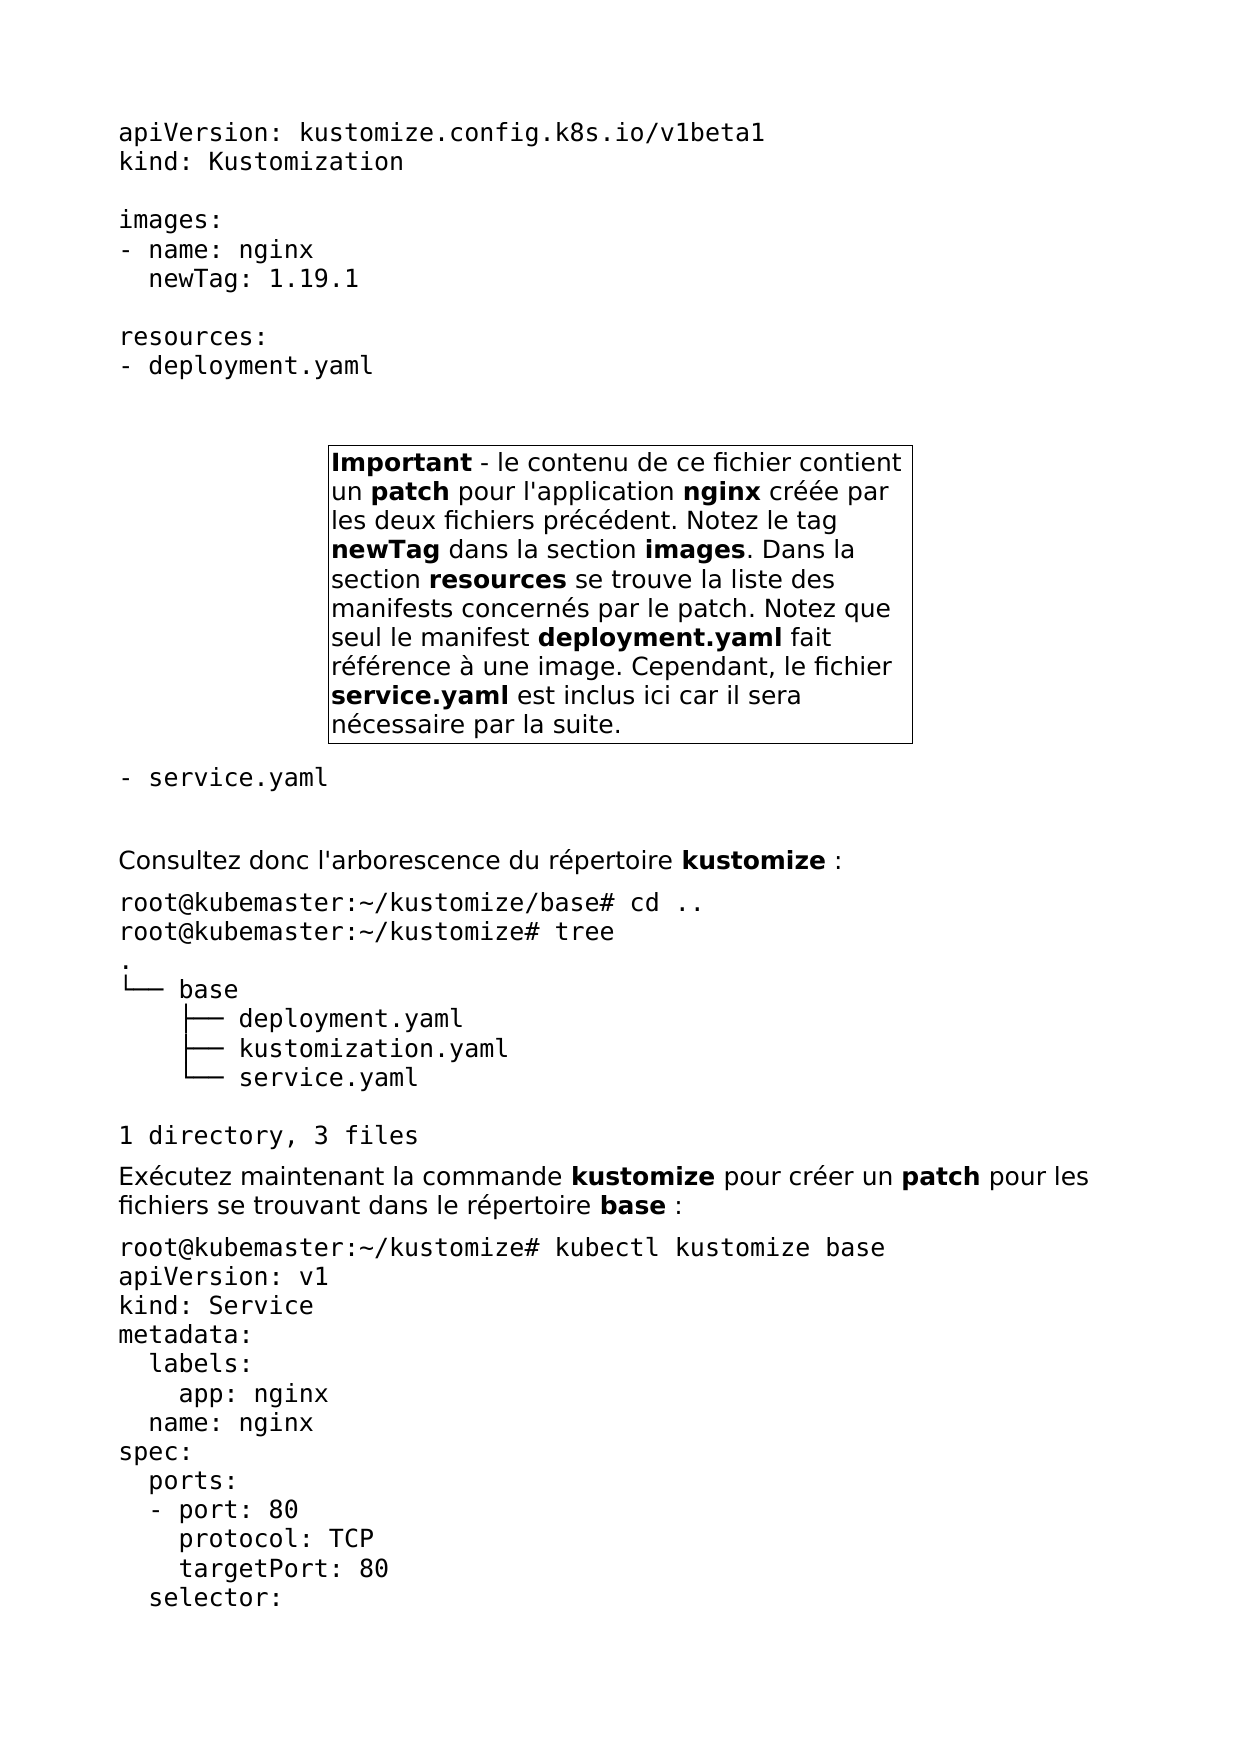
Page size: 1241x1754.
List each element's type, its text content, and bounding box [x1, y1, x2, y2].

text Consultez donc l'arborescence du répertoire kustomize : [118, 846, 1122, 875]
text root@kubemaster:~/kustomize/base# cd .. root@kubemaster:~/kustomize# tree . └── base ├── deployment.yaml ├── kustomization.yaml └── service.yaml 1 directory, 3 files [118, 888, 1122, 1150]
text root@kubemaster:~/kustomize# kubectl kustomize base apiVersion: v1 kind: Service metadata: labels: app: nginx name: nginx spec: ports: - port: 80 protocol: TCP targetPort: 80 selector: [118, 1233, 1122, 1612]
text Exécutez maintenant la commande kustomize pour créer un patch pour les fichiers se trouvant dans le répertoire base : [118, 1162, 1122, 1221]
text apiVersion: kustomize.config.k8s.io/v1beta1 kind: Kustomization images: - name: nginx newTag: 1.19.1 resources: - deployment.yaml - service.yaml [118, 118, 1122, 793]
table_header Important - le contenu de ce fichier contient un patch pour l'application nginx créée par les deux fichiers précédent. Notez le tag newTag dans la section images. Dans la section resources se trouve la liste des manifests concernés par le patch. Notez que seul le manifest deployment.yaml fait référence à une image. Cependant, le fichier service.yaml est inclus ici car il sera nécessaire par la suite. [329, 446, 912, 743]
